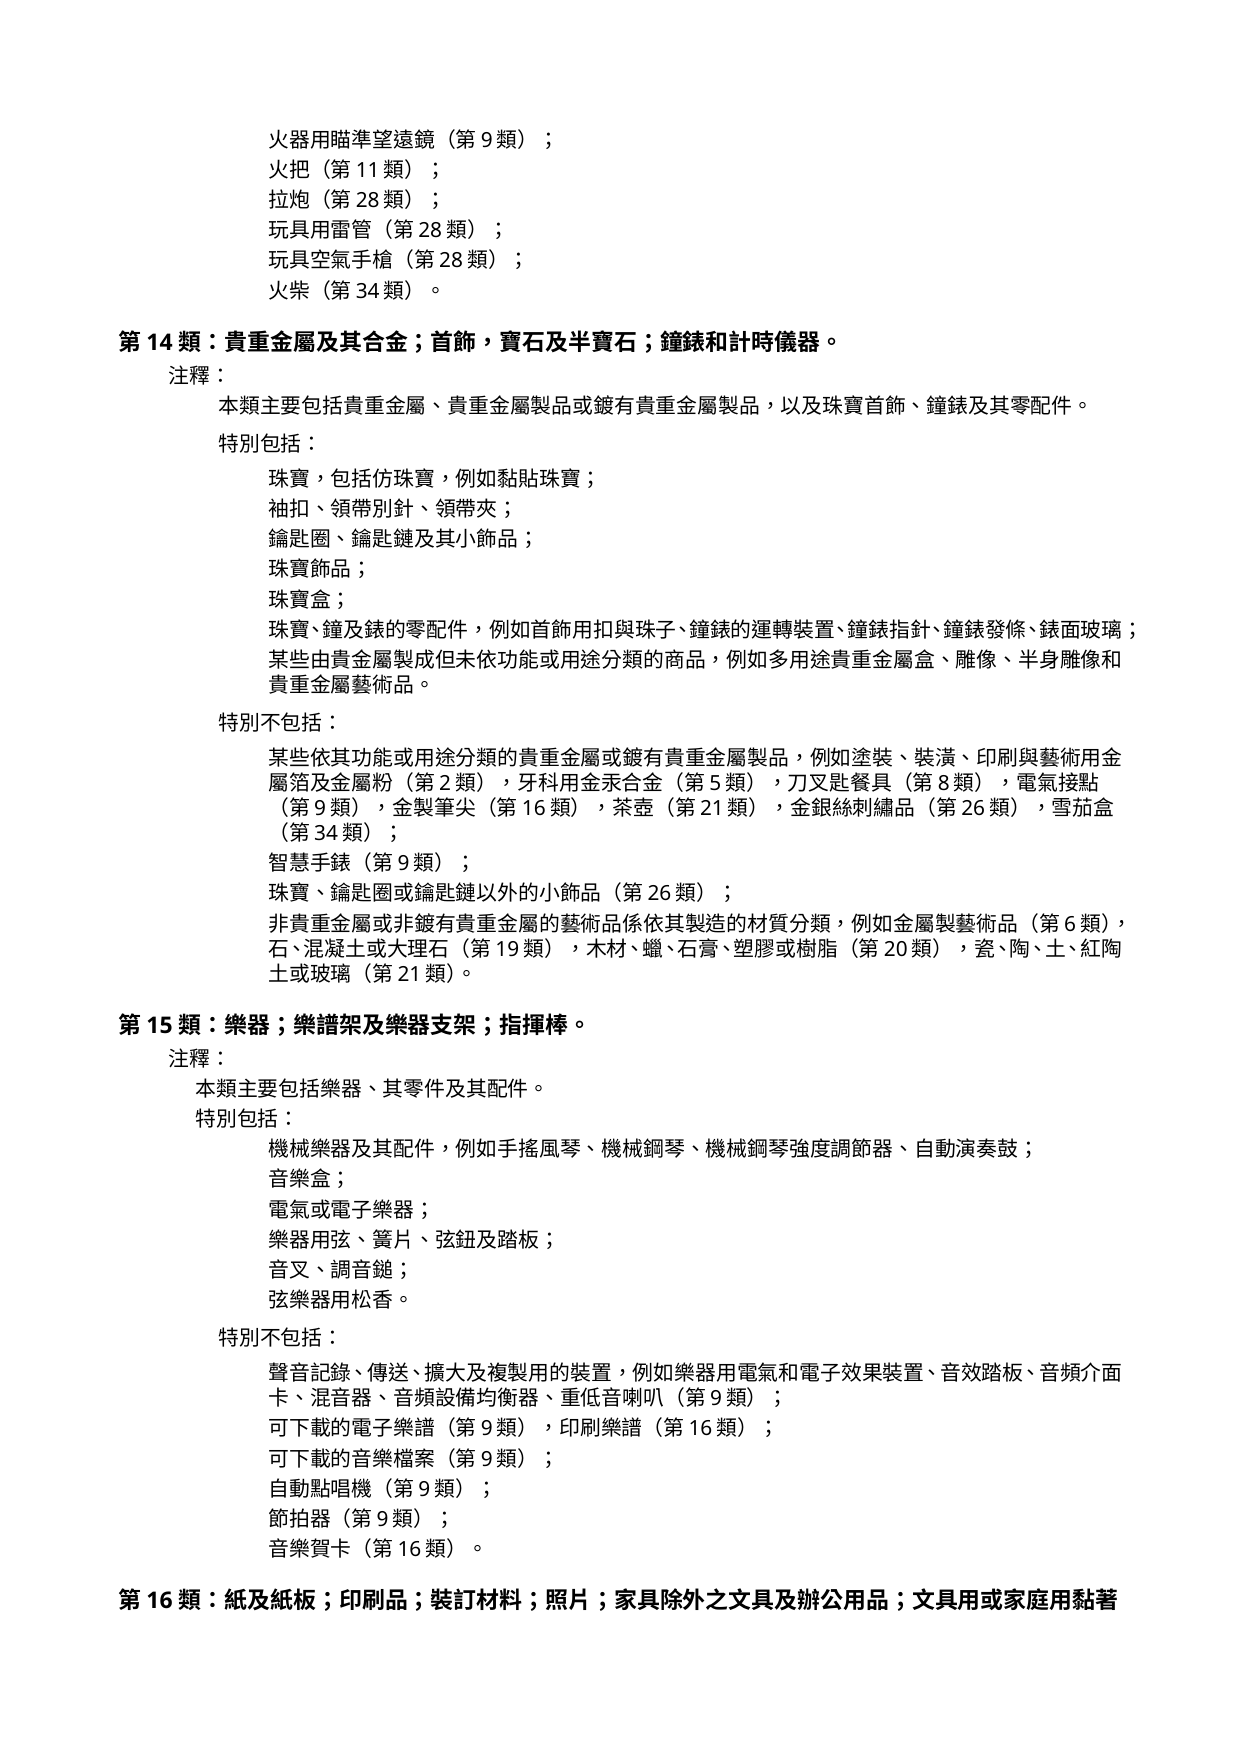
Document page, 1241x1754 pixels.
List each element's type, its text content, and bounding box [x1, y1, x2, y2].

text 弦樂器用松香。 [268, 1288, 1122, 1313]
text 珠寶飾品； [268, 557, 1122, 582]
text 特別包括： [218, 423, 1122, 461]
text 火器用瞄準望遠鏡（第9類）； [268, 127, 1122, 152]
text 注釋： [168, 363, 1122, 388]
text 音樂賀卡（第16類）。 [268, 1537, 1122, 1562]
text 某些依其功能或用途分類的貴重金屬或鍍有貴重金屬製品，例如塗裝、裝潢、印刷與藝術用金屬箔及金屬粉（第2類），牙科用金汞合金（第5類），刀叉匙餐具（第8類），電氣接點（第9類），金製筆尖（第16類），茶壺（第21類），金銀絲刺繡品（第26類），雪茄盒（第34類）； [268, 745, 1122, 845]
text 非貴重金屬或非鍍有貴重金屬的藝術品係依其製造的材質分類，例如金屬製藝術品（第6類），石、混凝土或大理石（第19類），木材、蠟、石膏、塑膠或樹脂（第20類），瓷、陶、土、紅陶土或玻璃（第21類）。 [268, 911, 1122, 986]
text 音樂盒； [268, 1167, 1122, 1192]
text 玩具空氣手槍（第28類）； [268, 248, 1122, 273]
text 音叉、調音鎚； [268, 1257, 1122, 1282]
text 節拍器（第9類）； [268, 1506, 1122, 1531]
text 珠寶，包括仿珠寶，例如黏貼珠寶； [268, 466, 1122, 491]
text 拉炮（第28類）； [268, 187, 1122, 212]
text 第 16 類：紙及紙板；印刷品；裝訂材料；照片；家具除外之文具及辦公用品；文具用或家庭用黏著 [118, 1580, 1122, 1618]
text 第 14 類：貴重金屬及其合金；首飾，寶石及半寶石；鐘錶和計時儀器。 [118, 322, 1122, 359]
text 特別包括： [168, 1106, 1122, 1131]
text 玩具用雷管（第28類）； [268, 218, 1122, 243]
text 可下載的音樂檔案（第9類）； [268, 1446, 1122, 1471]
text 特別不包括： [218, 703, 1122, 740]
text 某些由貴金屬製成但未依功能或用途分類的商品，例如多用途貴重金屬盒、雕像、半身雕像和貴重金屬藝術品。 [268, 647, 1122, 697]
text 珠寶、鐘及錶的零配件，例如首飾用扣與珠子、鐘錶的運轉裝置、鐘錶指針、鐘錶發條、錶面玻璃； [268, 617, 1122, 642]
text 機械樂器及其配件，例如手搖風琴、機械鋼琴、機械鋼琴強度調節器、自動演奏鼓； [268, 1137, 1122, 1162]
text 電氣或電子樂器； [268, 1197, 1122, 1222]
text 自動點唱機（第9類）； [268, 1476, 1122, 1501]
text 特別不包括： [218, 1318, 1122, 1355]
text 智慧手錶（第9類）； [268, 851, 1122, 876]
text 鑰匙圈、鑰匙鏈及其小飾品； [268, 527, 1122, 552]
text 本類主要包括貴重金屬、貴重金屬製品或鍍有貴重金屬製品，以及珠寶首飾、鐘錶及其零配件。 [218, 393, 1122, 418]
text 注釋： [168, 1046, 1122, 1071]
text 本類主要包括樂器、其零件及其配件。 [168, 1076, 1122, 1101]
text 樂器用弦、簧片、弦鈕及踏板； [268, 1227, 1122, 1252]
text 袖扣、領帶別針、領帶夾； [268, 496, 1122, 521]
text 聲音記錄、傳送、擴大及複製用的裝置，例如樂器用電氣和電子效果裝置、音效踏板、音頻介面卡、混音器、音頻設備均衡器、重低音喇叭（第9類）； [268, 1361, 1122, 1411]
text 珠寶、鑰匙圈或鑰匙鏈以外的小飾品（第26類）； [268, 881, 1122, 906]
text 珠寶盒； [268, 587, 1122, 612]
text 可下載的電子樂譜（第9類），印刷樂譜（第16類）； [268, 1416, 1122, 1441]
text 第 15 類：樂器；樂譜架及樂器支架；指揮棒。 [118, 1005, 1122, 1042]
text 火把（第11類）； [268, 157, 1122, 182]
text 火柴（第34類）。 [268, 278, 1122, 303]
